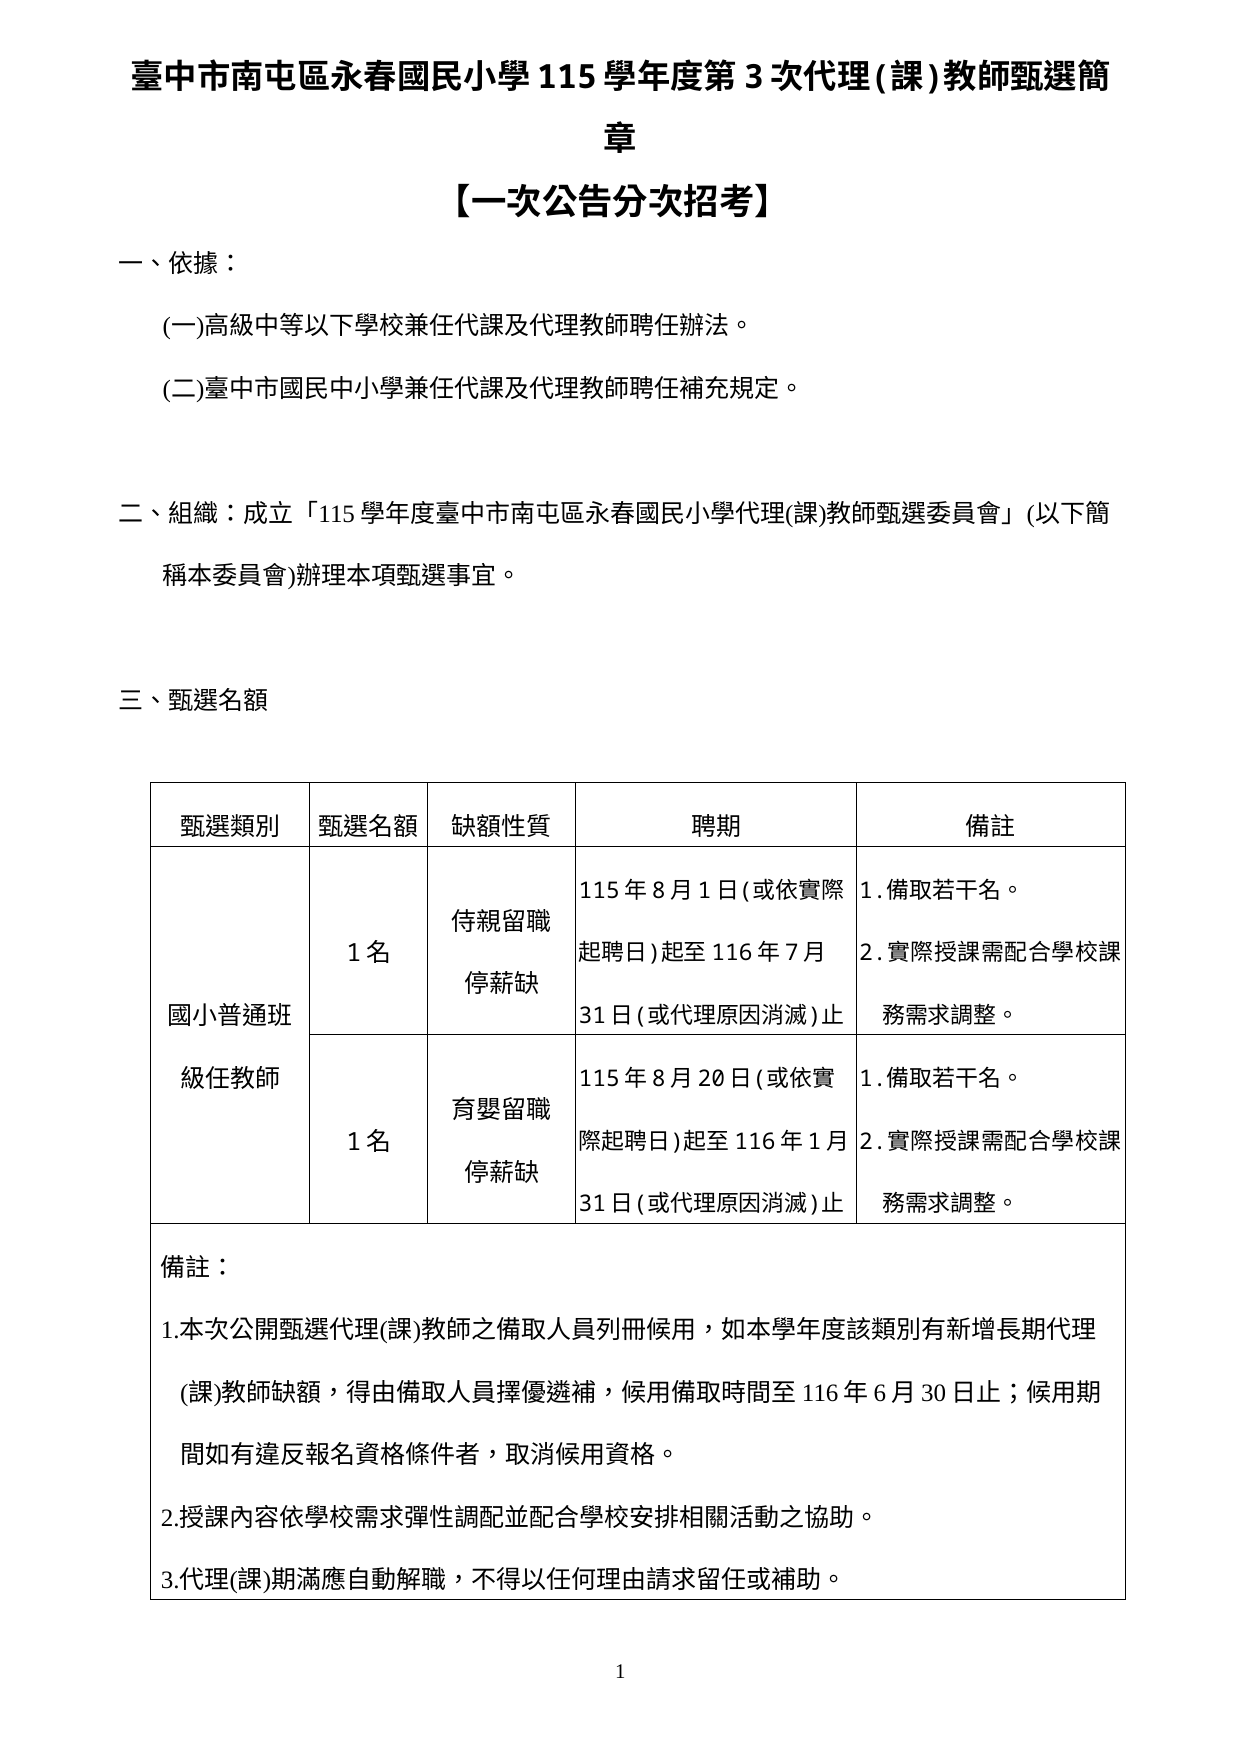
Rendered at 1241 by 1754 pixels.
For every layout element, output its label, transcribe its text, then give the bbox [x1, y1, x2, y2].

table_cell 115年8月1日(或依實際起聘日)起至116年7月31日(或代理原因消滅)止 [576, 847, 856, 1034]
text 臺中市南屯區永春國民小學115學年度第3次代理(課)教師甄選簡章 [118, 32, 1122, 157]
table_cell 侍親留職 停薪缺 [428, 847, 575, 1034]
text (二)臺中市國民中小學兼任代課及代理教師聘任補充規定。 [162, 344, 1122, 407]
table_cell 育嬰留職 停薪缺 [428, 1035, 575, 1223]
text 一、依據： [118, 219, 1122, 282]
table_header 缺額性質 [428, 783, 575, 846]
text 二、組織：成立「115學年度臺中市南屯區永春國民小學代理(課)教師甄選委員會」(以下簡稱本委員會)辦理本項甄選事宜。 [118, 469, 1122, 594]
text (一)高級中等以下學校兼任代課及代理教師聘任辦法。 [162, 282, 1122, 344]
text 三、甄選名額 [118, 657, 1122, 719]
table_cell 1名 [310, 847, 427, 1034]
table_cell 1.備取若干名。 2.實際授課需配合學校課務需求調整。 [857, 1035, 1125, 1223]
table_cell 115年8月20日(或依實際起聘日)起至116年1月31日(或代理原因消滅)止 [576, 1035, 856, 1223]
table_cell 1.備取若干名。 2.實際授課需配合學校課務需求調整。 [857, 847, 1125, 1034]
table_cell 備註： 1.本次公開甄選代理(課)教師之備取人員列冊候用，如本學年度該類別有新增長期代理(課)教師缺額，得由備取人員擇優遴補，候用備取時間至116年6月30日止；候用期間如有違反報名資格條件者，取消候用資格。 2.授課內容依學校需求彈性調配並配合學校安排相關活動之協助。 3.代理(課)期滿應自動解職，不得以任何理由請求留任或補助。 [151, 1224, 1125, 1599]
table_header 聘期 [576, 783, 856, 846]
table_header 甄選類別 [151, 783, 309, 846]
table_cell 國小普通班 級任教師 [151, 847, 309, 1223]
text 【一次公告分次招考】 [103, 157, 1122, 219]
table_cell 1名 [310, 1035, 427, 1223]
table_header 備註 [857, 783, 1125, 846]
table_header 甄選名額 [310, 783, 427, 846]
